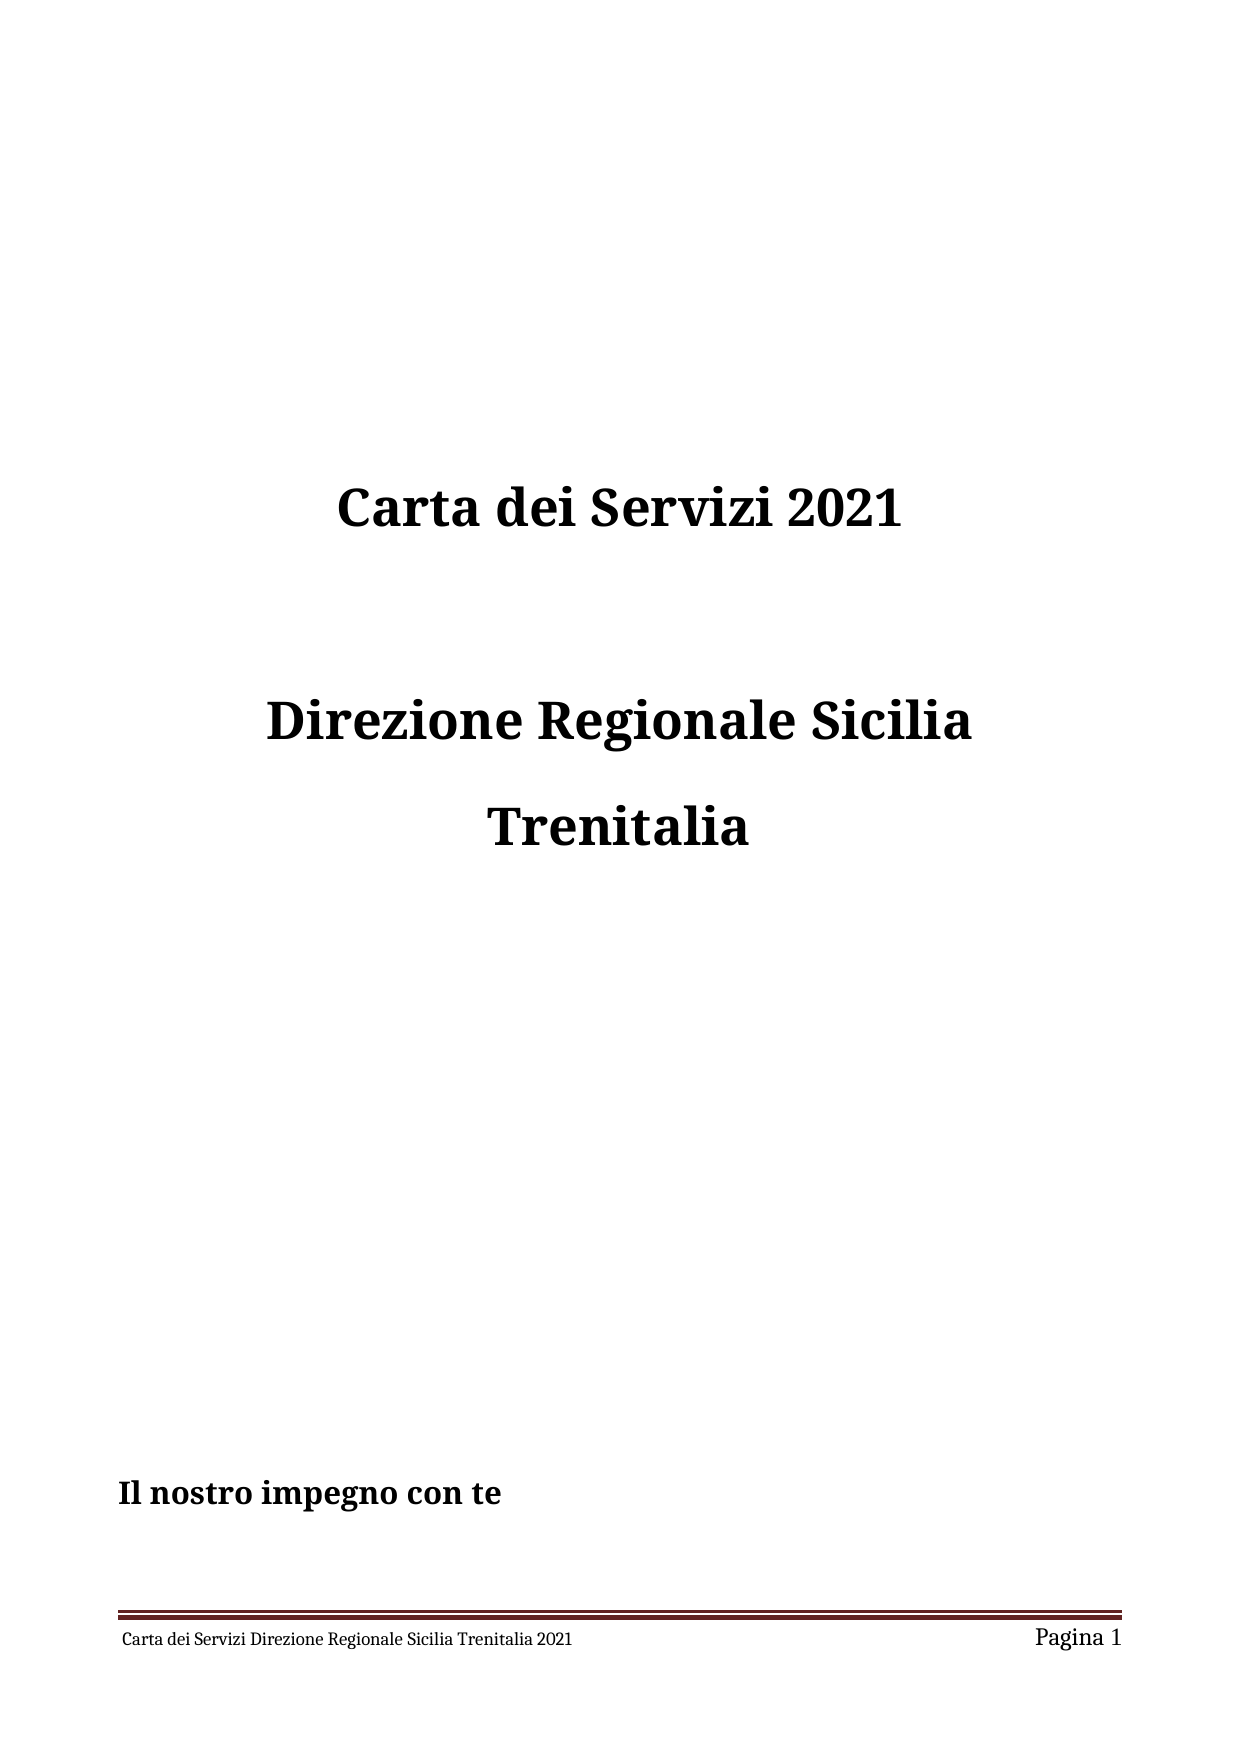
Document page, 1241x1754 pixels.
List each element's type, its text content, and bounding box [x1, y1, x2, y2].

text Trenitalia [413, 790, 1122, 861]
text Direzione Regionale Sicilia [118, 684, 1122, 755]
text Carta dei Servizi 2021 [118, 471, 1122, 542]
text Il nostro impegno con te [118, 1471, 1122, 1514]
